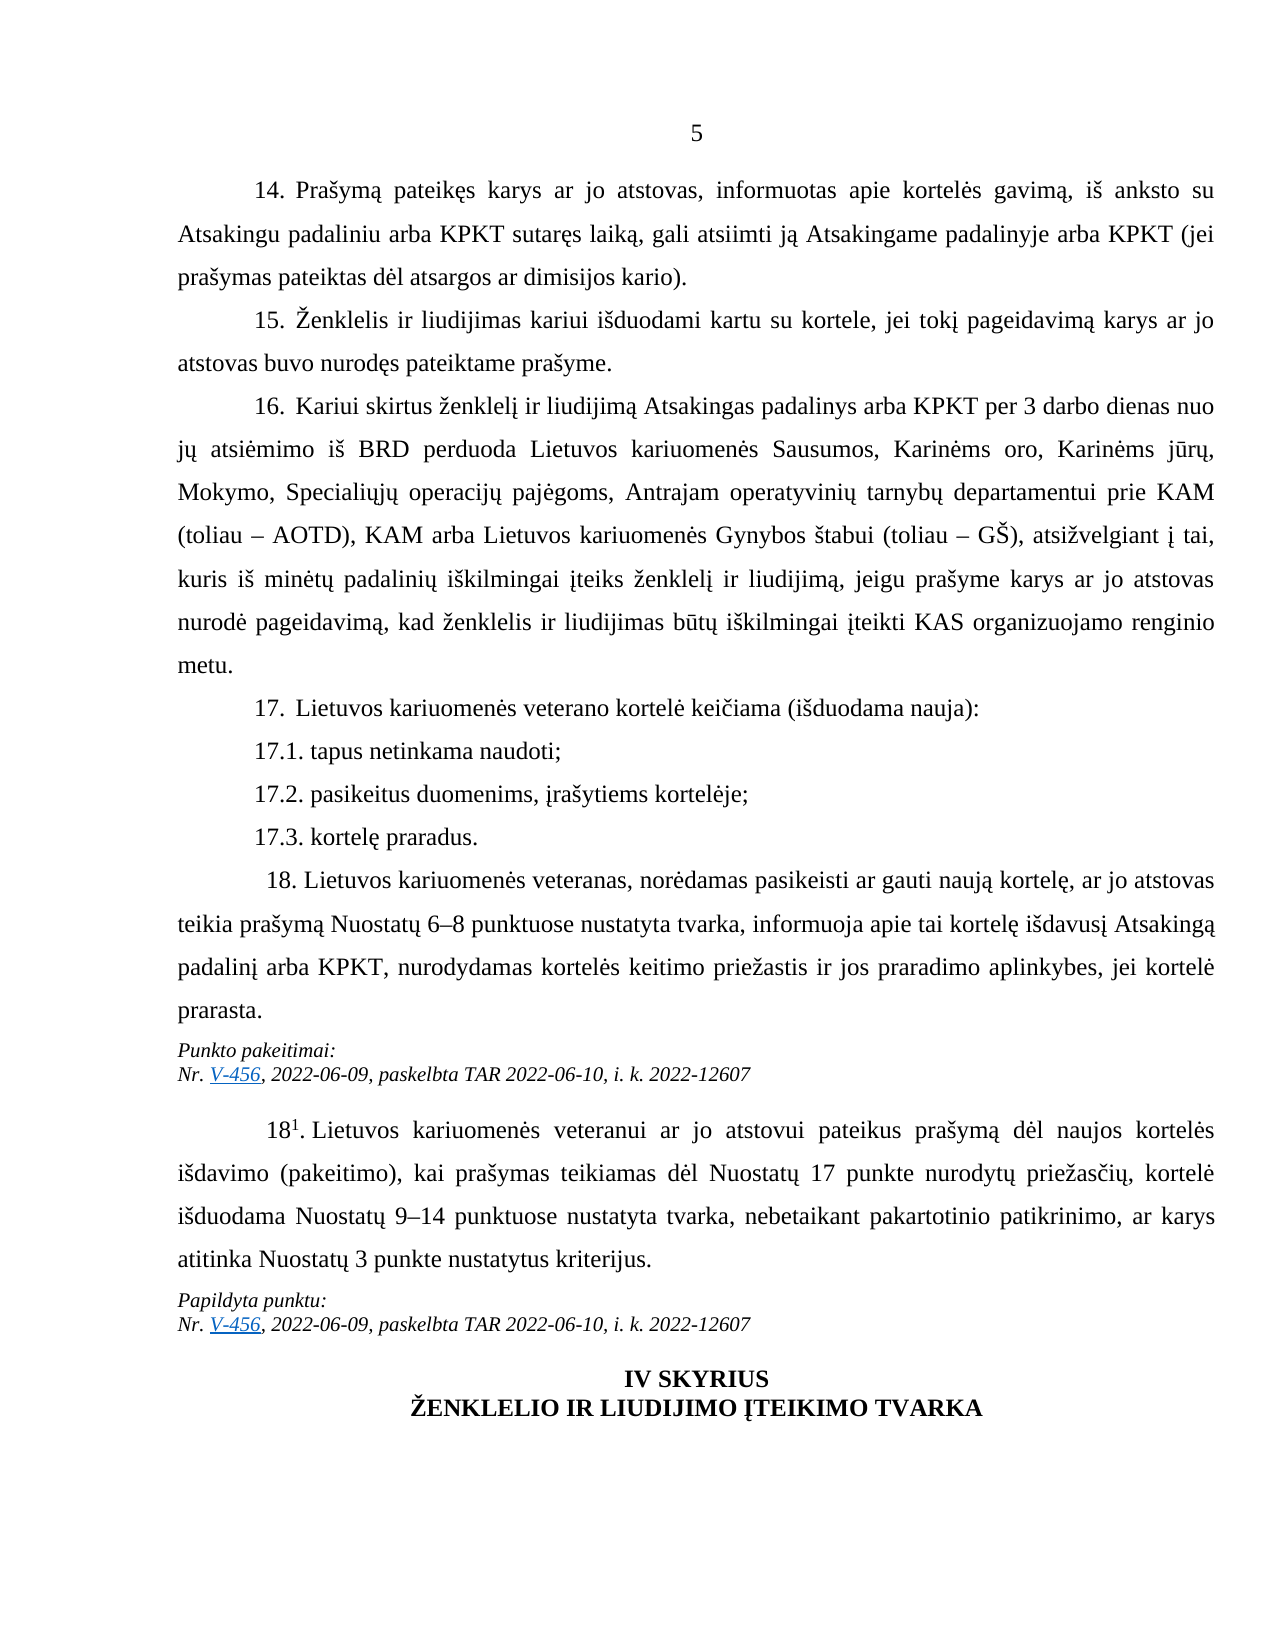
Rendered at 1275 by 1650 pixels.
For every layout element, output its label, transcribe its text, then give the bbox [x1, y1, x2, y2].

text 181. Lietuvos kariuomenės veteranui ar jo atstovui pateikus prašymą dėl naujos kortelės išdavimo (pakeitimo), kai prašymas teikiamas dėl Nuostatų 17 punkte nurodytų priežasčių, kortelė išduodama Nuostatų 9–14 punktuose nustatyta tvarka, nebetaikant pakartotinio patikrinimo, ar karys atitinka Nuostatų 3 punkte nustatytus kriterijus. [177, 1115, 1216, 1273]
text 14. Prašymą pateikęs karys ar jo atstovas, informuotas apie kortelės gavimą, iš anksto su Atsakingu padaliniu arba KPKT sutaręs laiką, gali atsiimti ją Atsakingame padalinyje arba KPKT (jei prašymas pateiktas dėl atsargos ar dimisijos kario). [177, 176, 1216, 291]
text IV SKYRIUS [177, 1364, 1216, 1393]
text Papildyta punktu: [177, 1287, 1216, 1312]
text 15. Ženklelis ir liudijimas kariui išduodami kartu su kortele, jei tokį pageidavimą karys ar jo atstovas buvo nurodęs pateiktame prašyme. [177, 305, 1216, 377]
text 18. Lietuvos kariuomenės veteranas, norėdamas pasikeisti ar gauti naują kortelę, ar jo atstovas teikia prašymą Nuostatų 6–8 punktuose nustatyta tvarka, informuoja apie tai kortelę išdavusį Atsakingą padalinį arba KPKT, nurodydamas kortelės keitimo priežastis ir jos praradimo aplinkybes, jei kortelė prarasta. [177, 866, 1216, 1024]
text Punkto pakeitimai: [177, 1038, 1216, 1062]
text 16. Kariui skirtus ženklelį ir liudijimą Atsakingas padalinys arba KPKT per 3 darbo dienas nuo jų atsiėmimo iš BRD perduoda Lietuvos kariuomenės Sausumos, Karinėms oro, Karinėms jūrų, Mokymo, Specialiųjų operacijų pajėgoms, Antrajam operatyvinių tarnybų departamentui prie KAM (toliau – AOTD), KAM arba Lietuvos kariuomenės Gynybos štabui (toliau – GŠ), atsižvelgiant į tai, kuris iš minėtų padalinių iškilmingai įteiks ženklelį ir liudijimą, jeigu prašyme karys ar jo atstovas nurodė pageidavimą, kad ženklelis ir liudijimas būtų iškilmingai įteikti KAS organizuojamo renginio metu. [177, 391, 1216, 679]
text Nr. V-456, 2022-06-09, paskelbta TAR 2022-06-10, i. k. 2022-12607 [177, 1312, 1216, 1336]
text ŽENKLELIO IR LIUDIJIMO ĮTEIKIMO TVARKA [177, 1393, 1216, 1422]
text Nr. V-456, 2022-06-09, paskelbta TAR 2022-06-10, i. k. 2022-12607 [177, 1062, 1216, 1086]
text 17. Lietuvos kariuomenės veterano kortelė keičiama (išduodama nauja): [177, 693, 1216, 722]
text 17.3. kortelę praradus. [177, 822, 1216, 851]
text 17.2. pasikeitus duomenims, įrašytiems kortelėje; [177, 779, 1216, 808]
text 17.1. tapus netinkama naudoti; [177, 736, 1216, 765]
